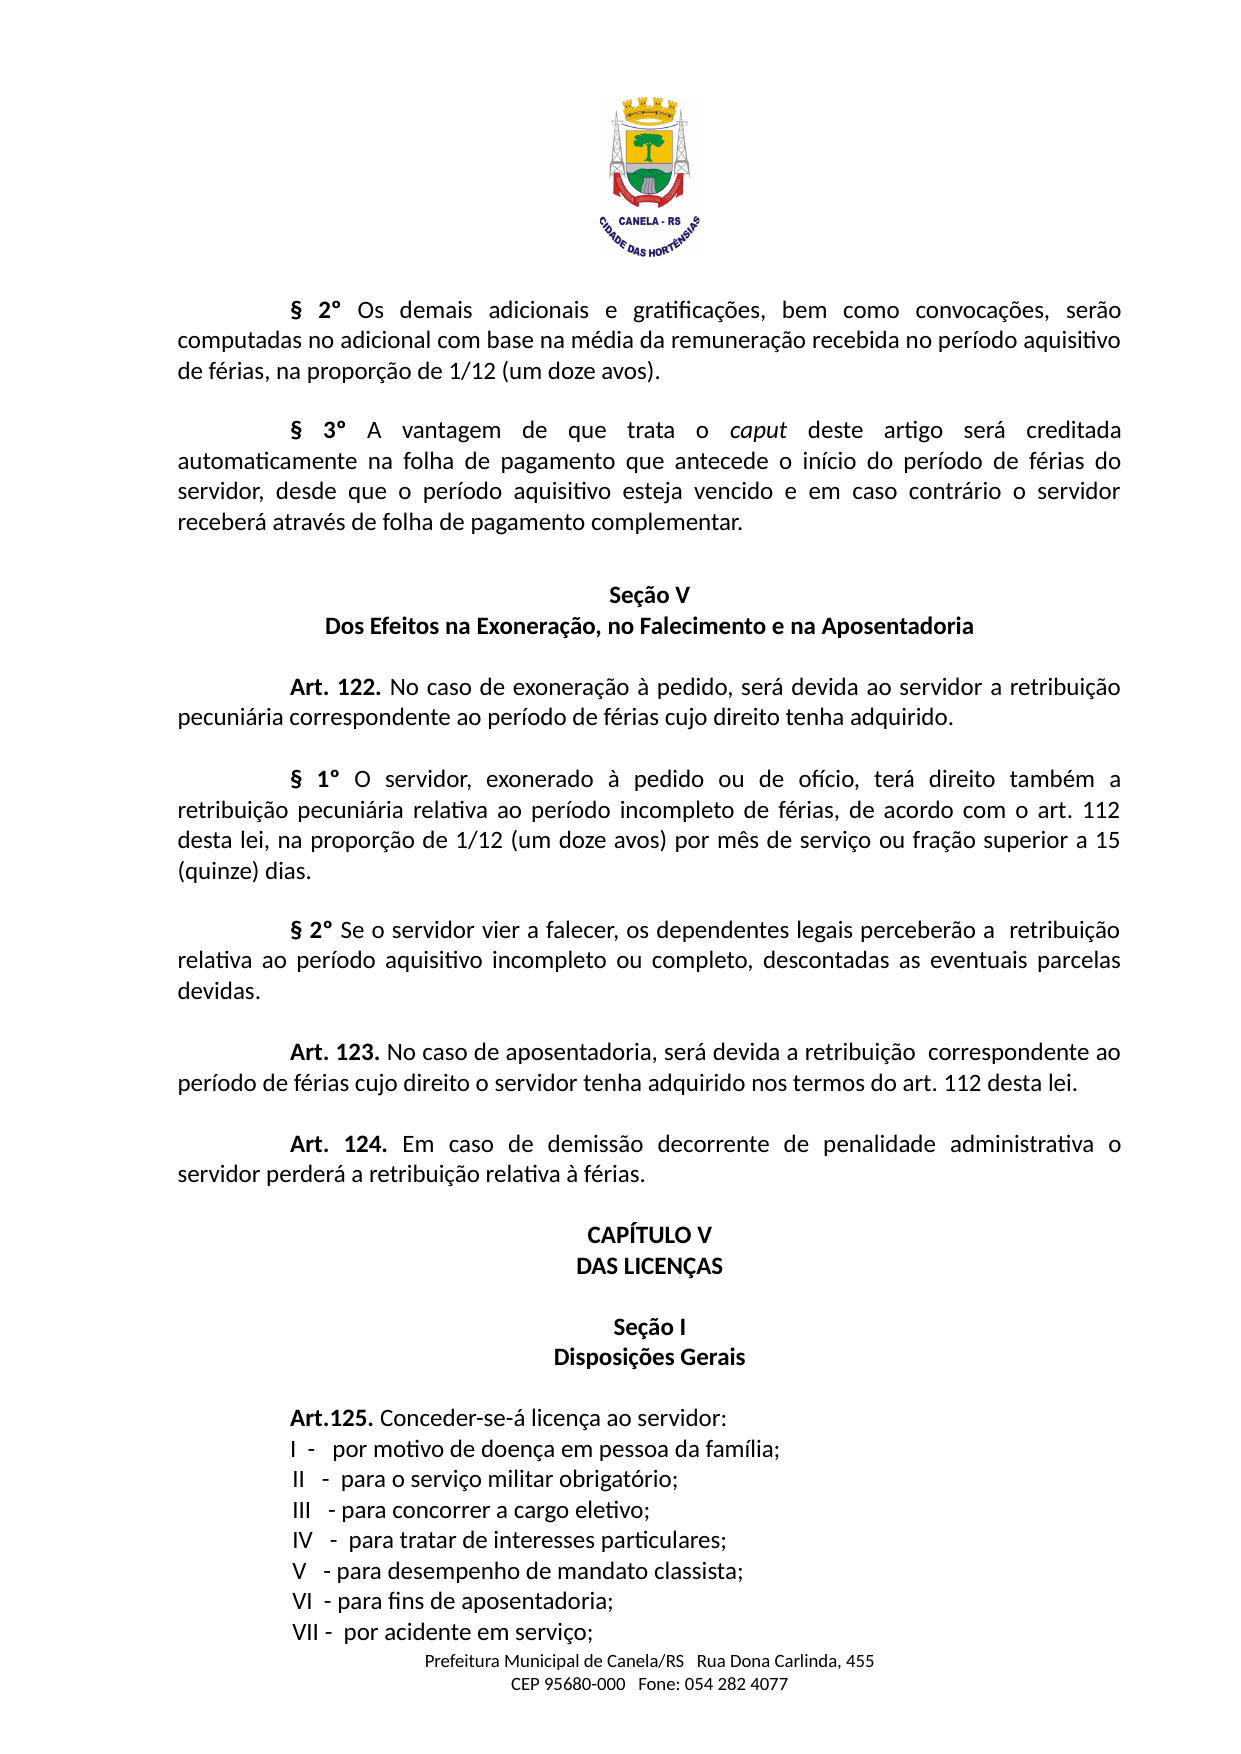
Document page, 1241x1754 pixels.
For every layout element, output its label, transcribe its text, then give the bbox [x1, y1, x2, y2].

text Seção V [177, 579, 1122, 610]
text II - para o serviço militar obrigatório; [292, 1463, 1122, 1494]
text § 2º Os demais adicionais e gratificações, bem como convocações, serão computadas no adicional com base na média da remuneração recebida no período aquisitivo de férias, na proporção de 1/12 (um doze avos). [177, 294, 1122, 386]
text III - para concorrer a cargo eletivo; [292, 1494, 1122, 1524]
text Art. 124. Em caso de demissão decorrente de penalidade administrativa o servidor perderá a retribuição relativa à férias. [177, 1128, 1122, 1189]
picture [600, 97, 700, 257]
text VII - por acidente em serviço; [292, 1616, 1122, 1647]
text Art. 123. No caso de aposentadoria, será devida a retribuição correspondente ao período de férias cujo direito o servidor tenha adquirido nos termos do art. 112 desta lei. [177, 1036, 1122, 1097]
text I - por motivo de doença em pessoa da família; [177, 1433, 1122, 1463]
text § 2º Se o servidor vier a falecer, os dependentes legais perceberão a retribuição relativa ao período aquisitivo incompleto ou completo, descontadas as eventuais parcelas devidas. [177, 914, 1122, 1006]
text VI - para fins de aposentadoria; [292, 1586, 1122, 1616]
text V - para desempenho de mandato classista; [292, 1555, 1122, 1586]
text Dos Efeitos na Exoneração, no Falecimento e na Aposentadoria [177, 610, 1122, 641]
text § 1º O servidor, exonerado à pedido ou de ofício, terá direito também a retribuição pecuniária relativa ao período incompleto de férias, de acordo com o art. 112 desta lei, na proporção de 1/12 (um doze avos) por mês de serviço ou fração superior a 15 (quinze) dias. [177, 763, 1122, 885]
text Art. 122. No caso de exoneração à pedido, será devida ao servidor a retribuição pecuniária correspondente ao período de férias cujo direito tenha adquirido. [177, 671, 1122, 732]
text CAPÍTULO V [177, 1219, 1122, 1250]
subtitle DAS LICENÇAS [177, 1250, 1122, 1280]
text IV - para tratar de interesses particulares; [292, 1524, 1122, 1555]
text Art.125. Conceder-se-á licença ao servidor: [177, 1402, 1122, 1433]
subtitle Seção I [177, 1311, 1122, 1341]
text § 3º A vantagem de que trata o caput deste artigo será creditada automaticamente na folha de pagamento que antecede o início do período de férias do servidor, desde que o período aquisitivo esteja vencido e em caso contrário o servidor receberá através de folha de pagamento complementar. [177, 414, 1122, 536]
subtitle Disposições Gerais [177, 1341, 1122, 1372]
